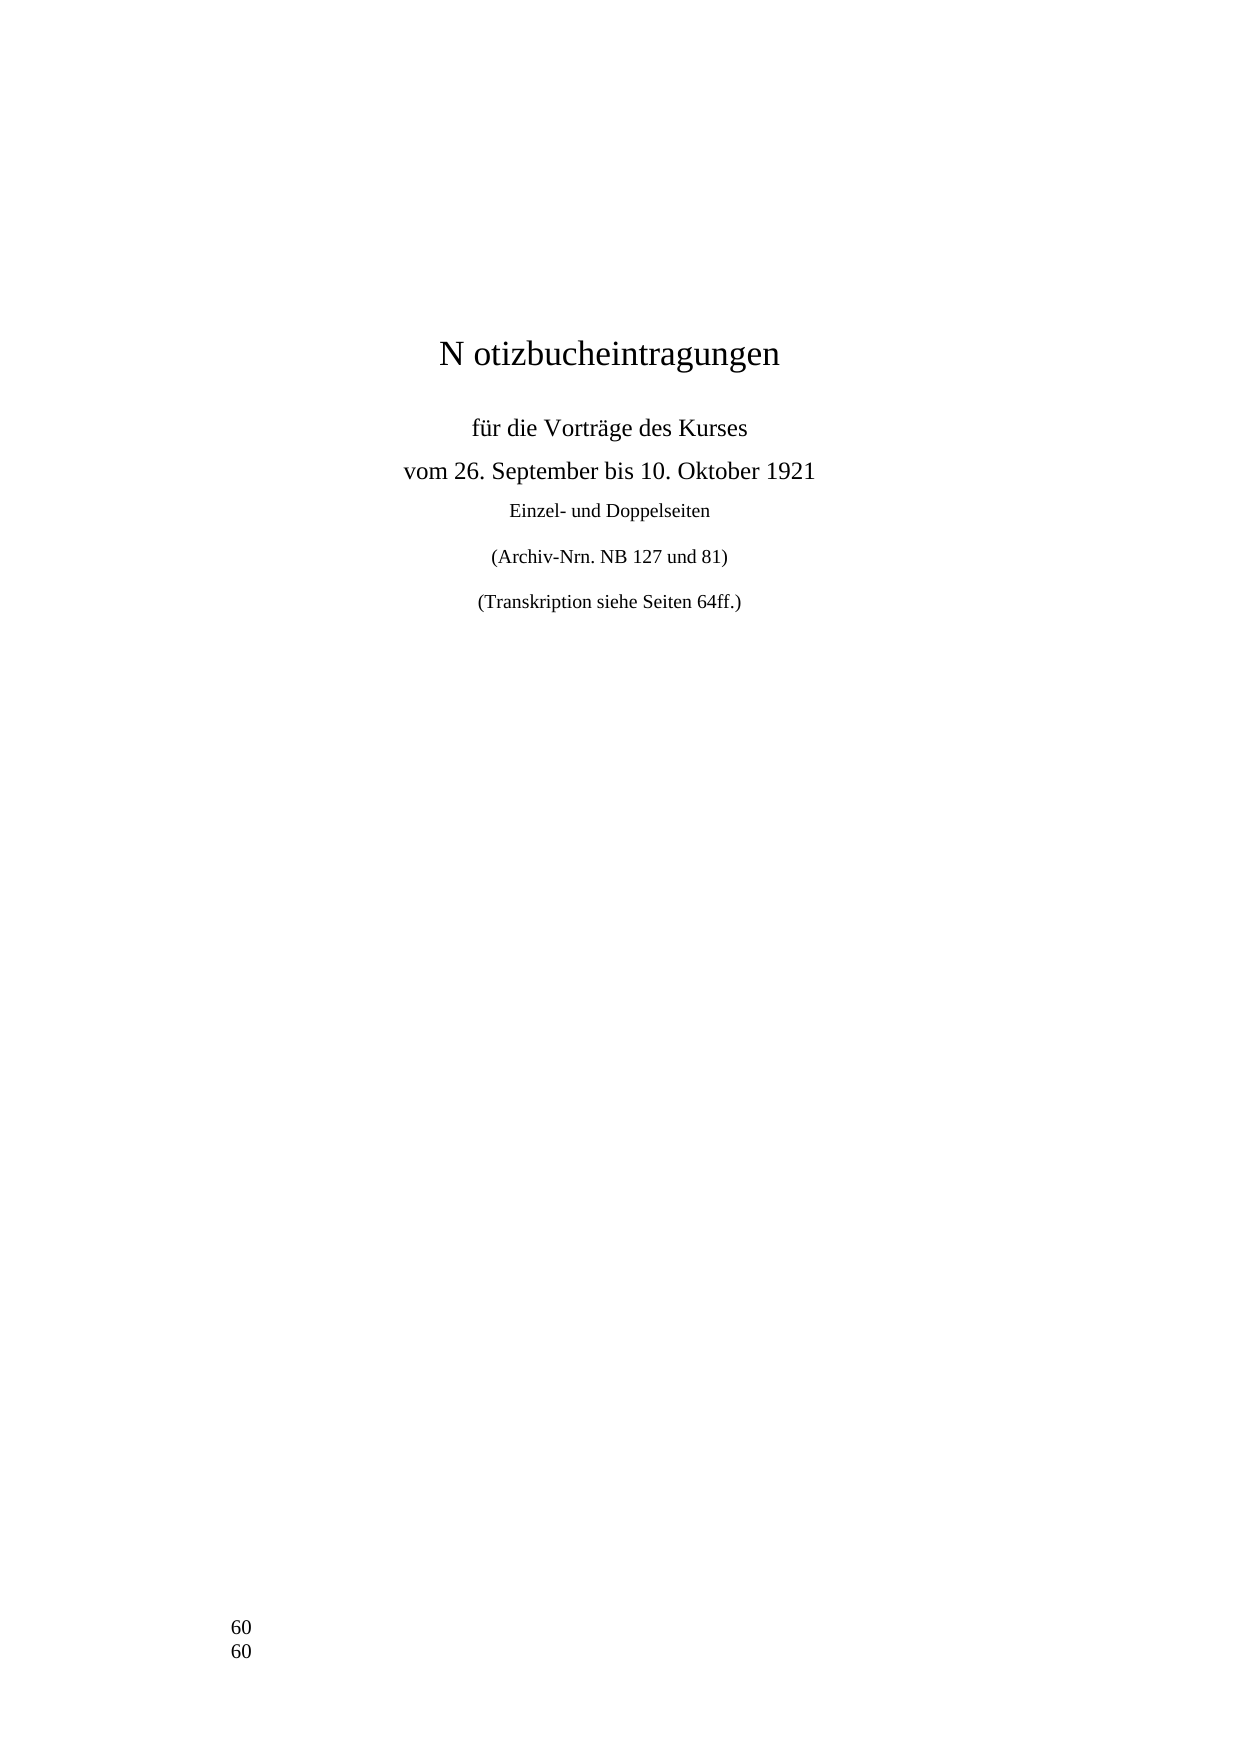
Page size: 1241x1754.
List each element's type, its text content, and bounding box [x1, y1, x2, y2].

subtitle für die Vorträge des Kurses vom 26. September bis 10. Oktober 1921 [231, 413, 988, 484]
text Einzel- und Doppelseiten (Archiv-Nrn. NB 127 und 81) (Transkription siehe Seiten 64ff.) [231, 499, 988, 613]
subtitle N otizbucheintragungen [231, 332, 988, 373]
